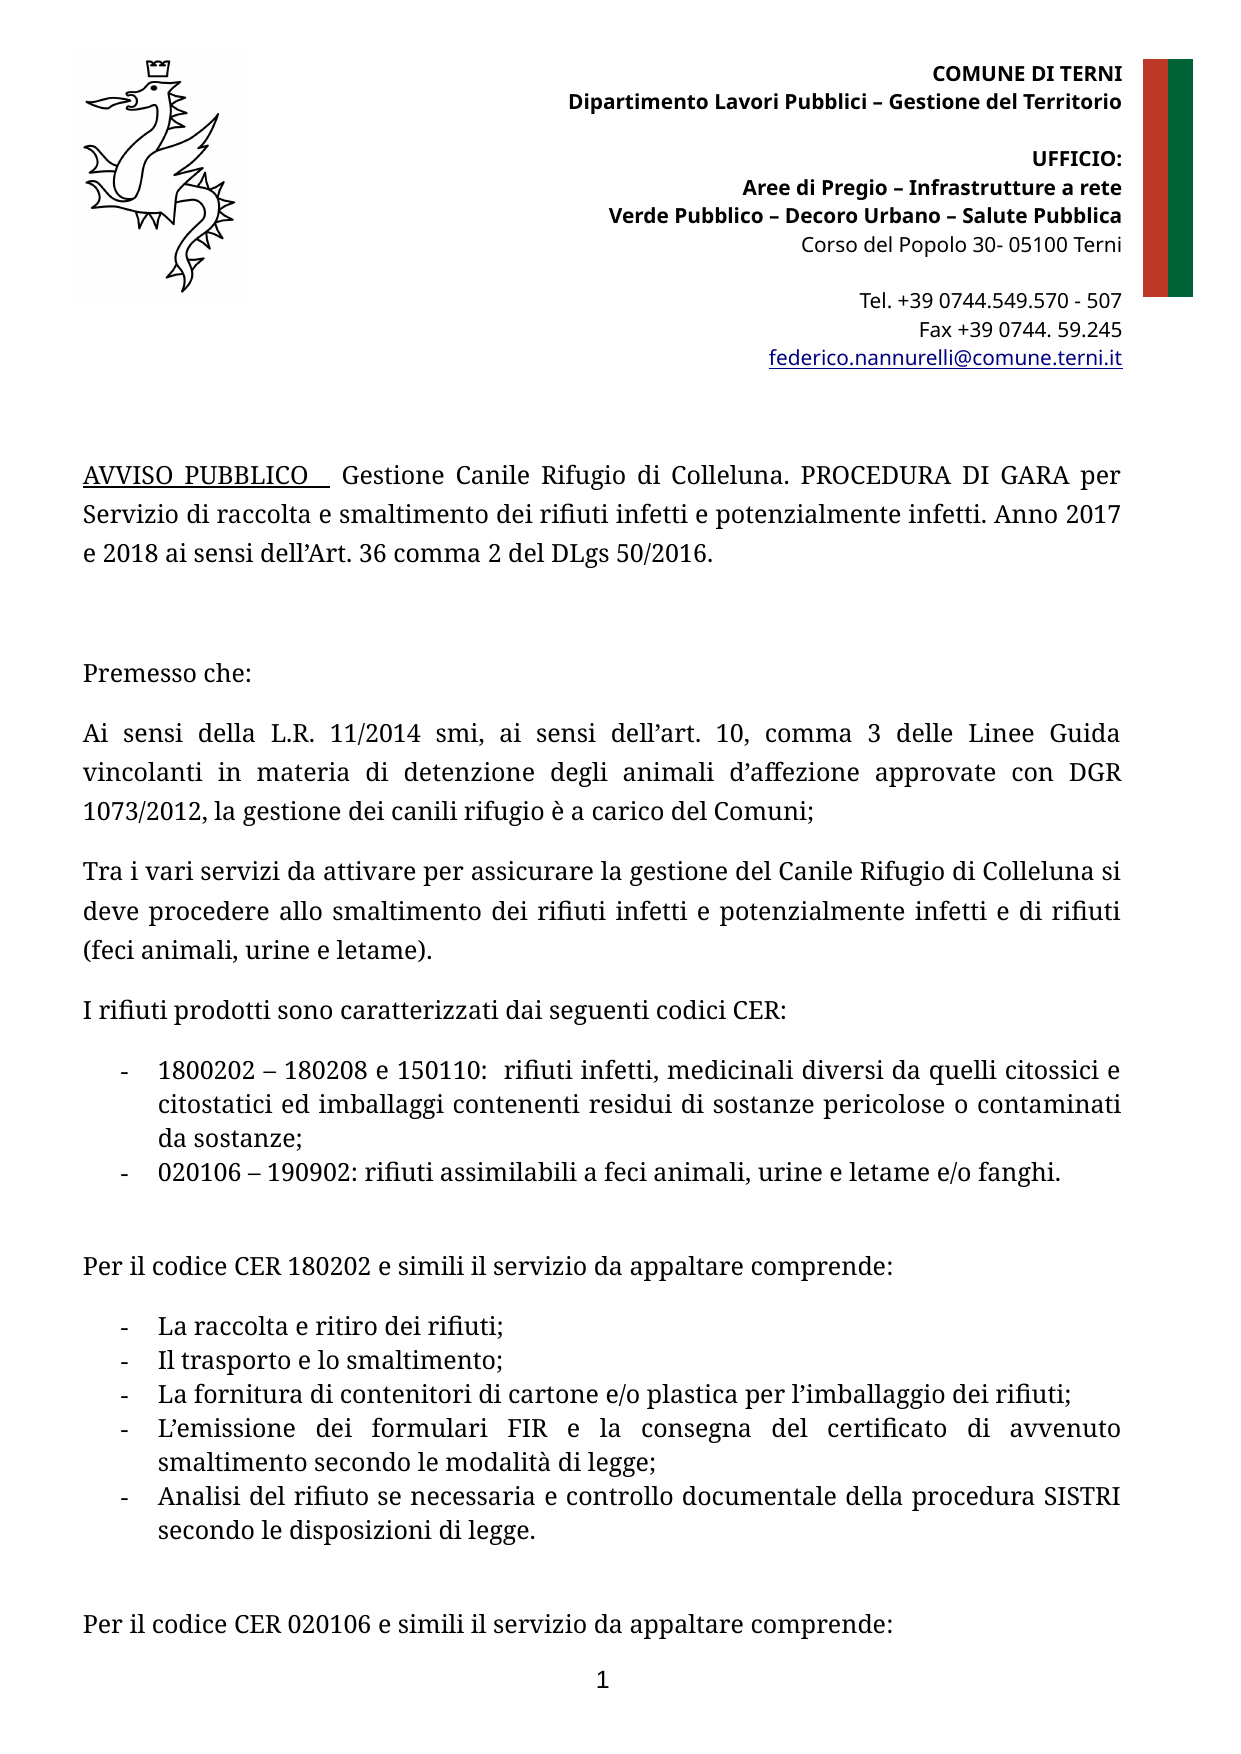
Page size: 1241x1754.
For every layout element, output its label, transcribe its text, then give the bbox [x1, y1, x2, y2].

text I rifiuti prodotti sono caratterizzati dai seguenti codici CER: [83, 992, 1122, 1026]
list 020106 – 190902: rifiuti assimilabili a feci animali, urine e letame e/o fanghi. [120, 1154, 1122, 1189]
list 1800202 – 180208 e 150110: rifiuti infetti, medicinali diversi da quelli citossici e citostatici ed imballaggi contenenti residui di sostanze pericolose o contaminati da sostanze; [120, 1052, 1122, 1154]
text AVVISO PUBBLICO Gestione Canile Rifugio di Colleluna. PROCEDURA DI GARA per Servizio di raccolta e smaltimento dei rifiuti infetti e potenzialmente infetti. Anno 2017 e 2018 ai sensi dell’Art. 36 comma 2 del DLgs 50/2016. [83, 457, 1122, 570]
text Tra i vari servizi da attivare per assicurare la gestione del Canile Rifugio di Colleluna si deve procedere allo smaltimento dei rifiuti infetti e potenzialmente infetti e di rifiuti (feci animali, urine e letame). [83, 854, 1122, 966]
list La fornitura di contenitori di cartone e/o plastica per l’imballaggio dei rifiuti; [120, 1377, 1122, 1411]
list L’emissione dei formulari FIR e la consegna del certificato di avvenuto smaltimento secondo le modalità di legge; [120, 1411, 1122, 1479]
text Per il codice CER 180202 e simili il servizio da appaltare comprende: [83, 1249, 1122, 1283]
text Premesso che: [83, 656, 1122, 690]
text Ai sensi della L.R. 11/2014 smi, ai sensi dell’art. 10, comma 3 delle Linee Guida vincolanti in materia di detenzione degli animali d’affezione approvate con DGR 1073/2012, la gestione dei canili rifugio è a carico del Comuni; [83, 716, 1122, 828]
list Il trasporto e lo smaltimento; [120, 1343, 1122, 1377]
text Per il codice CER 020106 e simili il servizio da appaltare comprende: [83, 1607, 1122, 1641]
list Analisi del rifiuto se necessaria e controllo documentale della procedura SISTRI secondo le disposizioni di legge. [120, 1479, 1122, 1547]
list La raccolta e ritiro dei rifiuti; [120, 1309, 1122, 1343]
